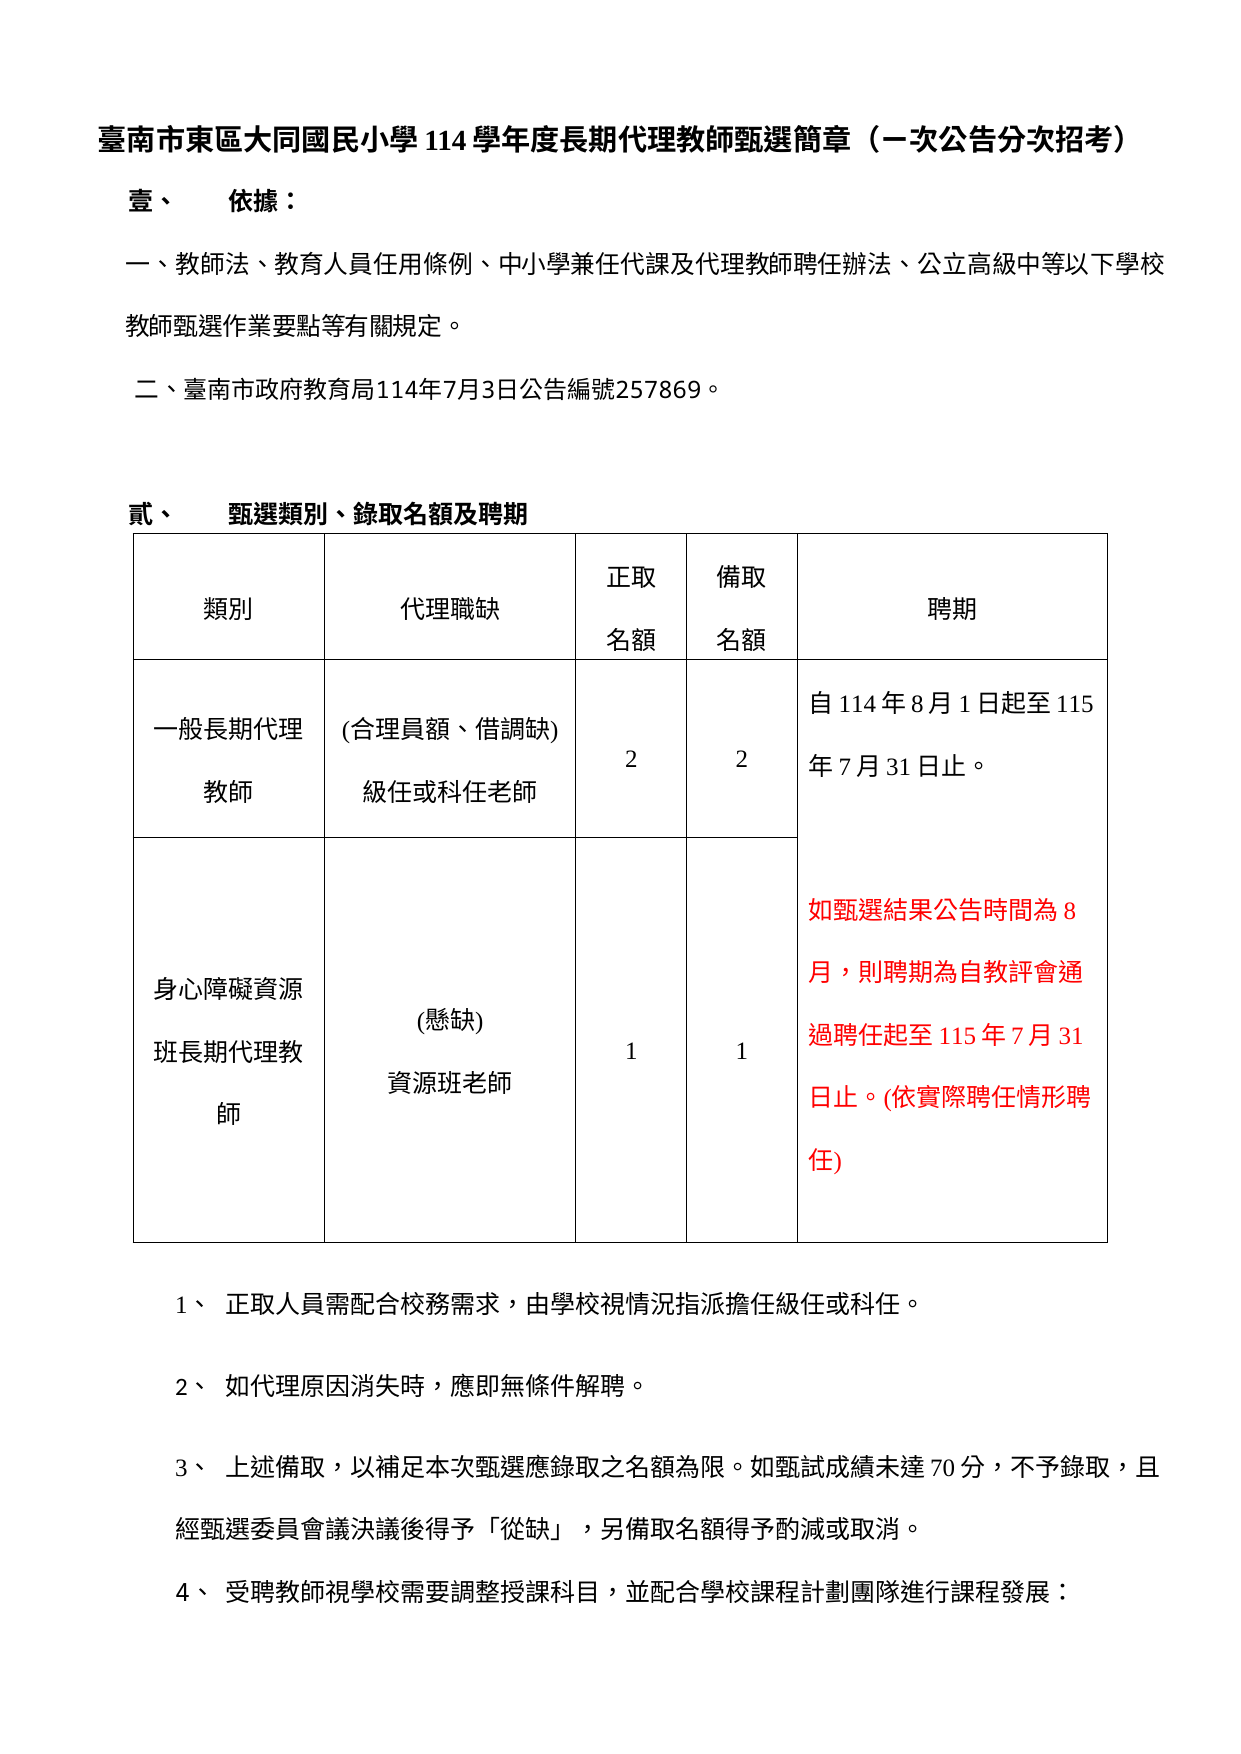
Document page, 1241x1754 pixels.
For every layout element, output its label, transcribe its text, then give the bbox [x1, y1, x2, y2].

text 臺南市東區大同國民小學114學年度長期代理教師甄選簡章（ㄧ次公告分次招考） [75, 96, 1165, 158]
table_cell 1 [576, 838, 686, 1242]
list 受聘教師視學校需要調整授課科目，並配合學校課程計劃團隊進行課程發展： [175, 1549, 1165, 1611]
text 一、教師法、教育人員任用條例、中小學兼任代課及代理教師聘任辦法、公立高級中等以下學校教師甄選作業要點等有關規定。 [125, 221, 1165, 346]
list 甄選類別、錄取名額及聘期 [128, 471, 1165, 533]
table_header 聘期 [798, 534, 1107, 659]
list 上述備取，以補足本次甄選應錄取之名額為限。如甄試成績未達70分，不予錄取，且經甄選委員會議決議後得予「從缺」，另備取名額得予酌減或取消。 [175, 1424, 1165, 1549]
list 如代理原因消失時，應即無條件解聘。 [175, 1343, 1165, 1405]
table_header 類別 [134, 534, 324, 659]
table_cell 身心障礙資源班長期代理教師 [134, 838, 324, 1242]
table_header 正取 名額 [576, 534, 686, 659]
text 二、臺南市政府教育局114年7月3日公告編號257869。 [75, 346, 1165, 408]
table_cell 一般長期代理教師 [134, 660, 324, 837]
table_header 代理職缺 [325, 534, 575, 659]
table_cell 1 [687, 838, 797, 1242]
table_cell 2 [576, 660, 686, 837]
table_cell 自114年8月1日起至115年7月31日止。 如甄選結果公告時間為8月，則聘期為自教評會通過聘任起至115年7月31日止。(依實際聘任情形聘任) [798, 660, 1107, 1242]
list 依據： [128, 158, 1165, 221]
table_cell 2 [687, 660, 797, 837]
table_cell (合理員額、借調缺) 級任或科任老師 [325, 660, 575, 837]
table_header 備取 名額 [687, 534, 797, 659]
table_cell (懸缺) 資源班老師 [325, 838, 575, 1242]
list 正取人員需配合校務需求，由學校視情況指派擔任級任或科任。 [175, 1261, 1165, 1324]
